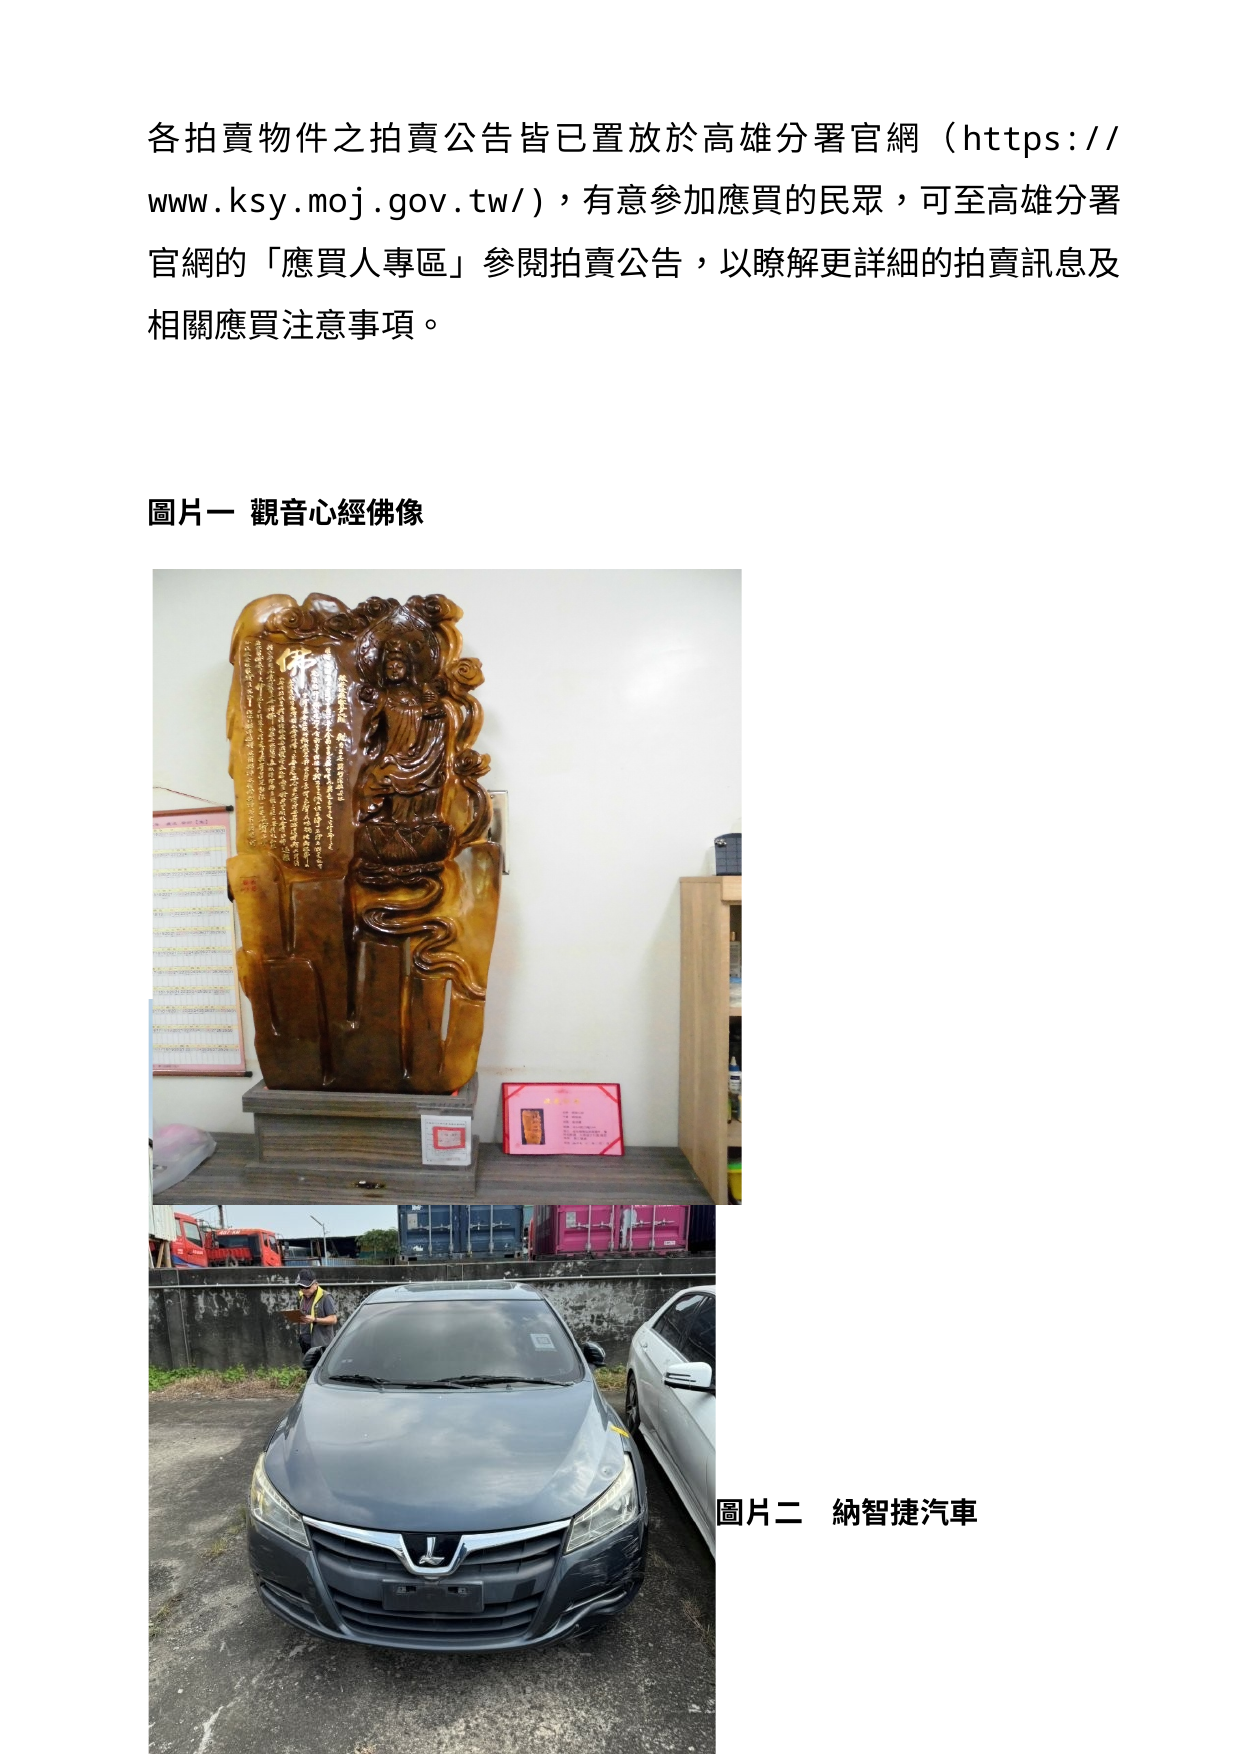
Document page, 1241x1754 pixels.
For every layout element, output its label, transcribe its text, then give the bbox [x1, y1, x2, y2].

text 各拍賣物件之拍賣公告皆已置放於高雄分署官網（https://www.ksy.moj.gov.tw/)，有意參加應買的民眾，可至高雄分署官網的「應買人專區」參閱拍賣公告，以瞭解更詳細的拍賣訊息及相關應買注意事項。 [148, 94, 1122, 344]
text 圖片二 納智捷汽車 [716, 1469, 1122, 1532]
text 圖片一 觀音心經佛像 [148, 469, 1122, 532]
